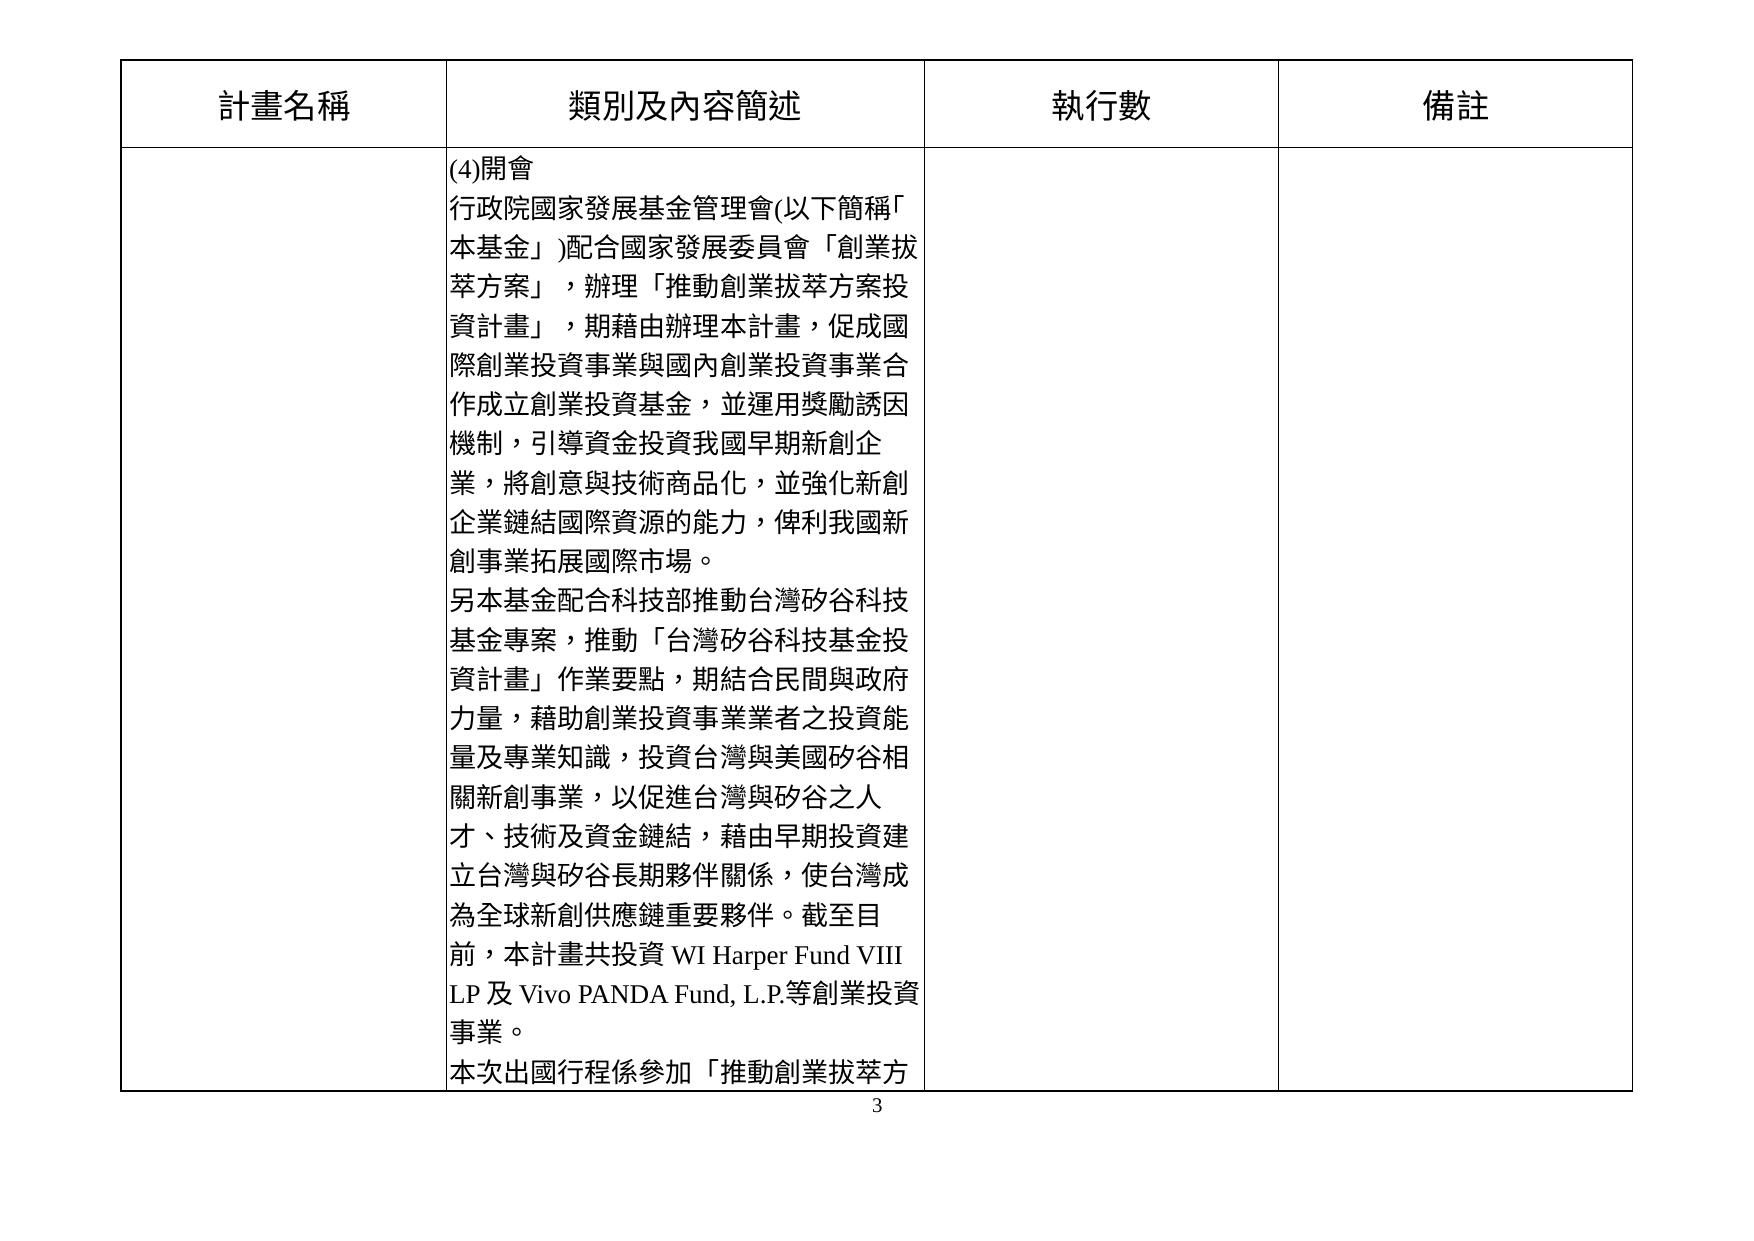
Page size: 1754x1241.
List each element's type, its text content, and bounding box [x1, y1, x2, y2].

table_header 備註 [1279, 61, 1632, 147]
table_header 計畫名稱 [122, 61, 446, 147]
table_cell [925, 148, 1278, 1090]
table_cell [1279, 148, 1632, 1090]
table_header 類別及內容簡述 [447, 61, 924, 147]
table_cell [122, 148, 446, 1090]
table_header 執行數 [925, 61, 1278, 147]
table_cell (4)開會 行政院國家發展基金管理會(以下簡稱｢本基金」)配合國家發展委員會「創業拔萃方案」，辦理「推動創業拔萃方案投資計畫」，期藉由辦理本計畫，促成國際創業投資事業與國內創業投資事業合作成立創業投資基金，並運用獎勵誘因機制，引導資金投資我國早期新創企業，將創意與技術商品化，並強化新創企業鏈結國際資源的能力，俾利我國新創事業拓展國際市場。 另本基金配合科技部推動台灣矽谷科技基金專案，推動「台灣矽谷科技基金投資計畫」作業要點，期結合民間與政府力量，藉助創業投資事業業者之投資能量及專業知識，投資台灣與美國矽谷相關新創事業，以促進台灣與矽谷之人才、技術及資金鏈結，藉由早期投資建立台灣與矽谷長期夥伴關係，使台灣成為全球新創供應鏈重要夥伴。截至目前，本計畫共投資WI Harper Fund VIII LP及Vivo PANDA Fund, L.P.等創業投資事業。 本次出國行程係參加「推動創業拔萃方 [447, 148, 924, 1090]
